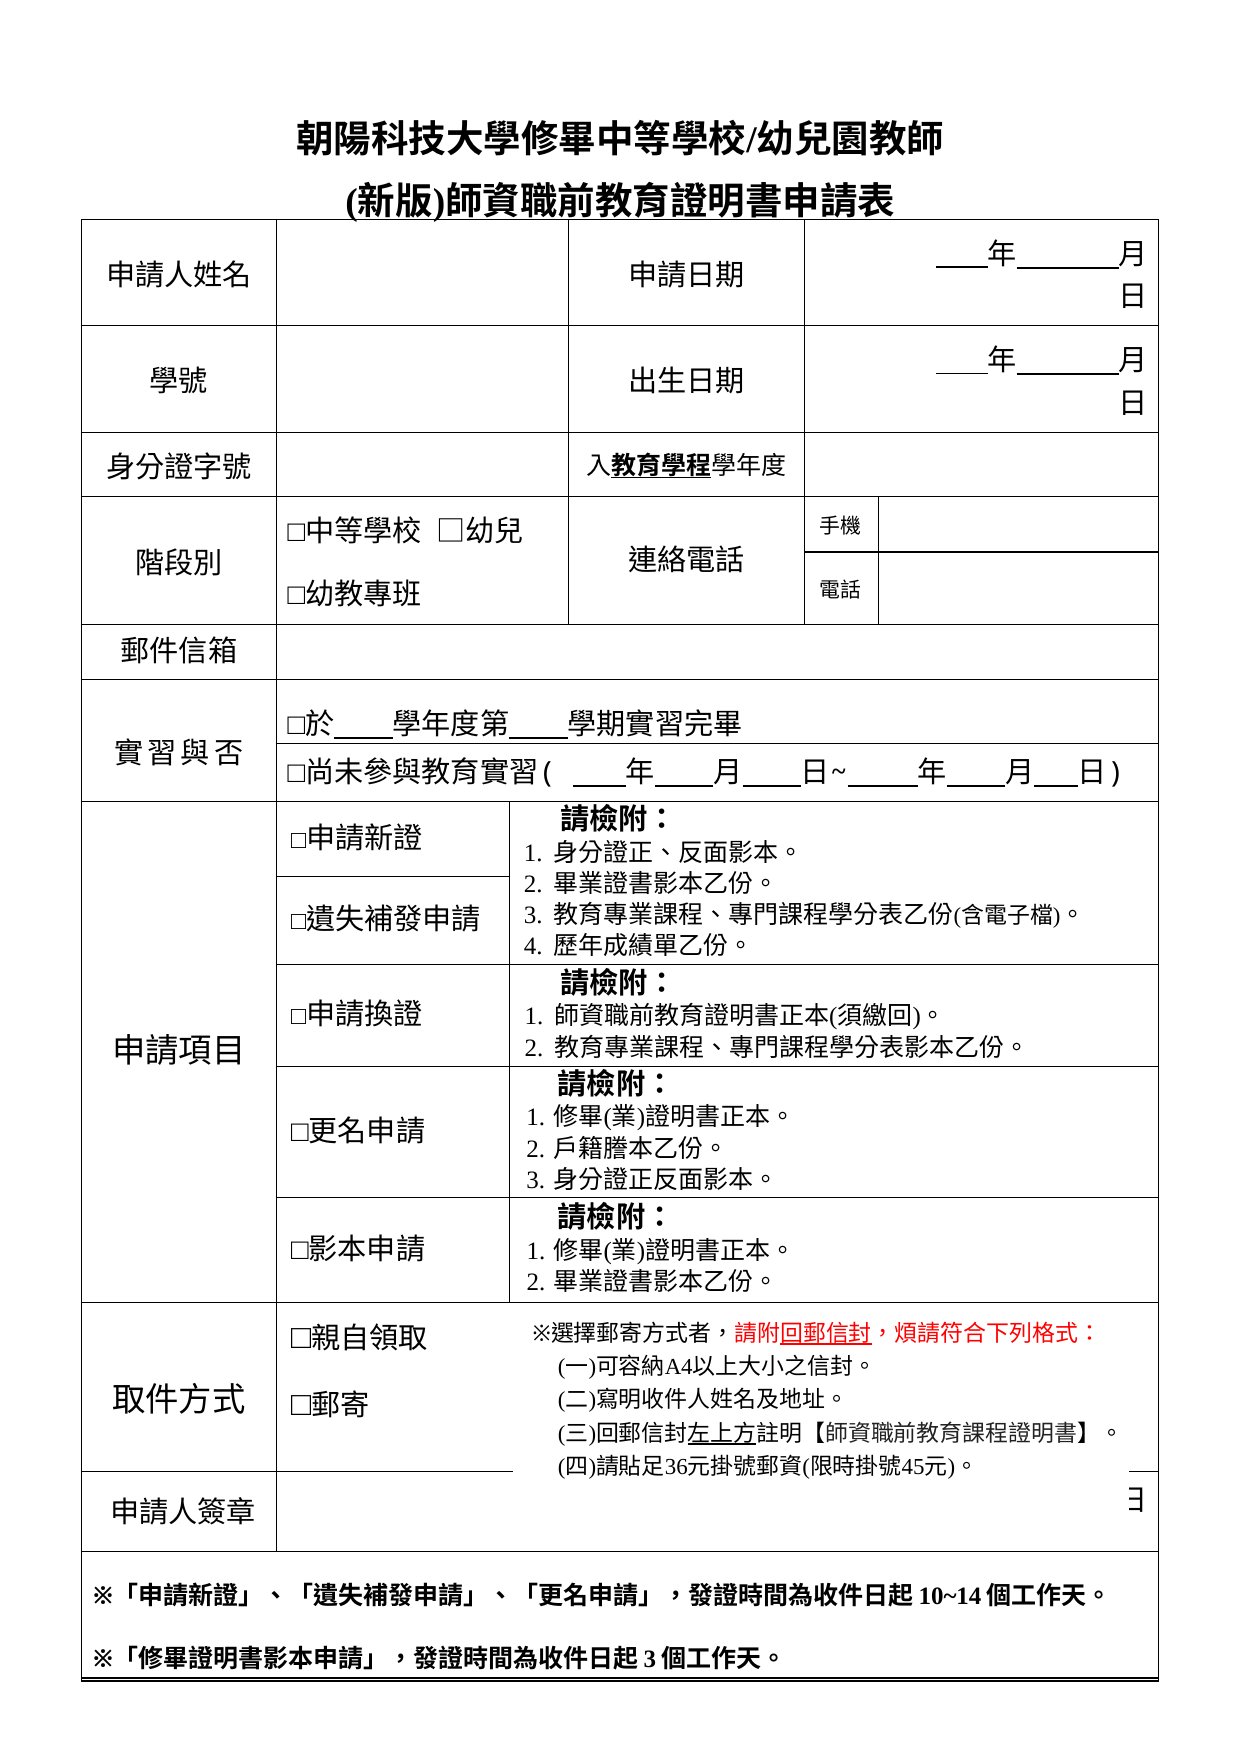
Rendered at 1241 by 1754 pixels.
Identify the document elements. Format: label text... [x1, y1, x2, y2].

text 朝陽科技大學修畢中等學校/幼兒園教師 [118, 94, 1122, 156]
table_cell 請檢附： 修畢(業)證明書正本。 戶籍謄本乙份。 身分證正反面影本。 [510, 1067, 1158, 1197]
table_cell 連絡電話 [569, 497, 804, 623]
table_cell □尚未參與教育實習( 年 月 日~ 年 月 日) [277, 744, 1158, 801]
table_cell [805, 433, 1158, 496]
table_cell □申請換證 [277, 965, 509, 1066]
table_cell [879, 553, 1158, 623]
table_cell 申請人簽章 [82, 1472, 276, 1551]
table_cell 取件方式 [82, 1303, 276, 1471]
table_cell 請檢附： 師資職前教育證明書正本(須繳回)。 教育專業課程、專門課程學分表影本乙份。 [510, 965, 1158, 1066]
table_cell □更名申請 [277, 1067, 509, 1197]
table_cell 實習與否 [82, 680, 276, 801]
table_header 申請人姓名 [82, 220, 276, 325]
table_header 年 月 日 [805, 220, 1158, 325]
table_cell 入教育學程學年度 [569, 433, 804, 496]
table_header [277, 220, 568, 325]
table_cell [277, 326, 568, 432]
table_cell [879, 497, 1158, 551]
table_cell □遺失補發申請 [277, 877, 509, 964]
table_cell [277, 625, 1158, 679]
table_cell 手機 [805, 497, 878, 551]
table_header 申請日期 [569, 220, 804, 325]
table_cell 階段別 [82, 497, 276, 623]
table_cell ※「申請新證」、「遺失補發申請」、「更名申請」，發證時間為收件日起10~14個工作天。 ※「修畢證明書影本申請」，發證時間為收件日起3個工作天。 [82, 1552, 1158, 1677]
table_cell 身分證字號 [82, 433, 276, 496]
table_cell □親自領取 □郵寄 [277, 1303, 1158, 1538]
table_cell 日期： 年 月 日 [277, 1472, 1158, 1551]
table_cell 學號 [82, 326, 276, 432]
table_cell 年 月 日 [805, 326, 1158, 432]
text (新版)師資職前教育證明書申請表 [118, 156, 1122, 219]
table_cell 郵件信箱 [82, 625, 276, 679]
table_cell 電話 [805, 553, 878, 623]
table_cell 請檢附： 身分證正、反面影本。 畢業證書影本乙份。 教育專業課程、專門課程學分表乙份(含電子檔)。 歷年成績單乙份。 [510, 802, 1158, 964]
table_cell [277, 433, 568, 496]
table_cell □於 學年度第 學期實習完畢 [277, 680, 1158, 742]
table_cell □影本申請 [277, 1198, 509, 1302]
table_cell □申請新證 [277, 802, 509, 876]
table_cell □中等學校 □幼兒 □幼教專班 [277, 497, 568, 623]
table_cell 出生日期 [569, 326, 804, 432]
table_cell 請檢附： 修畢(業)證明書正本。 畢業證書影本乙份。 [510, 1198, 1158, 1302]
table_cell 申請項目 [82, 802, 276, 1302]
